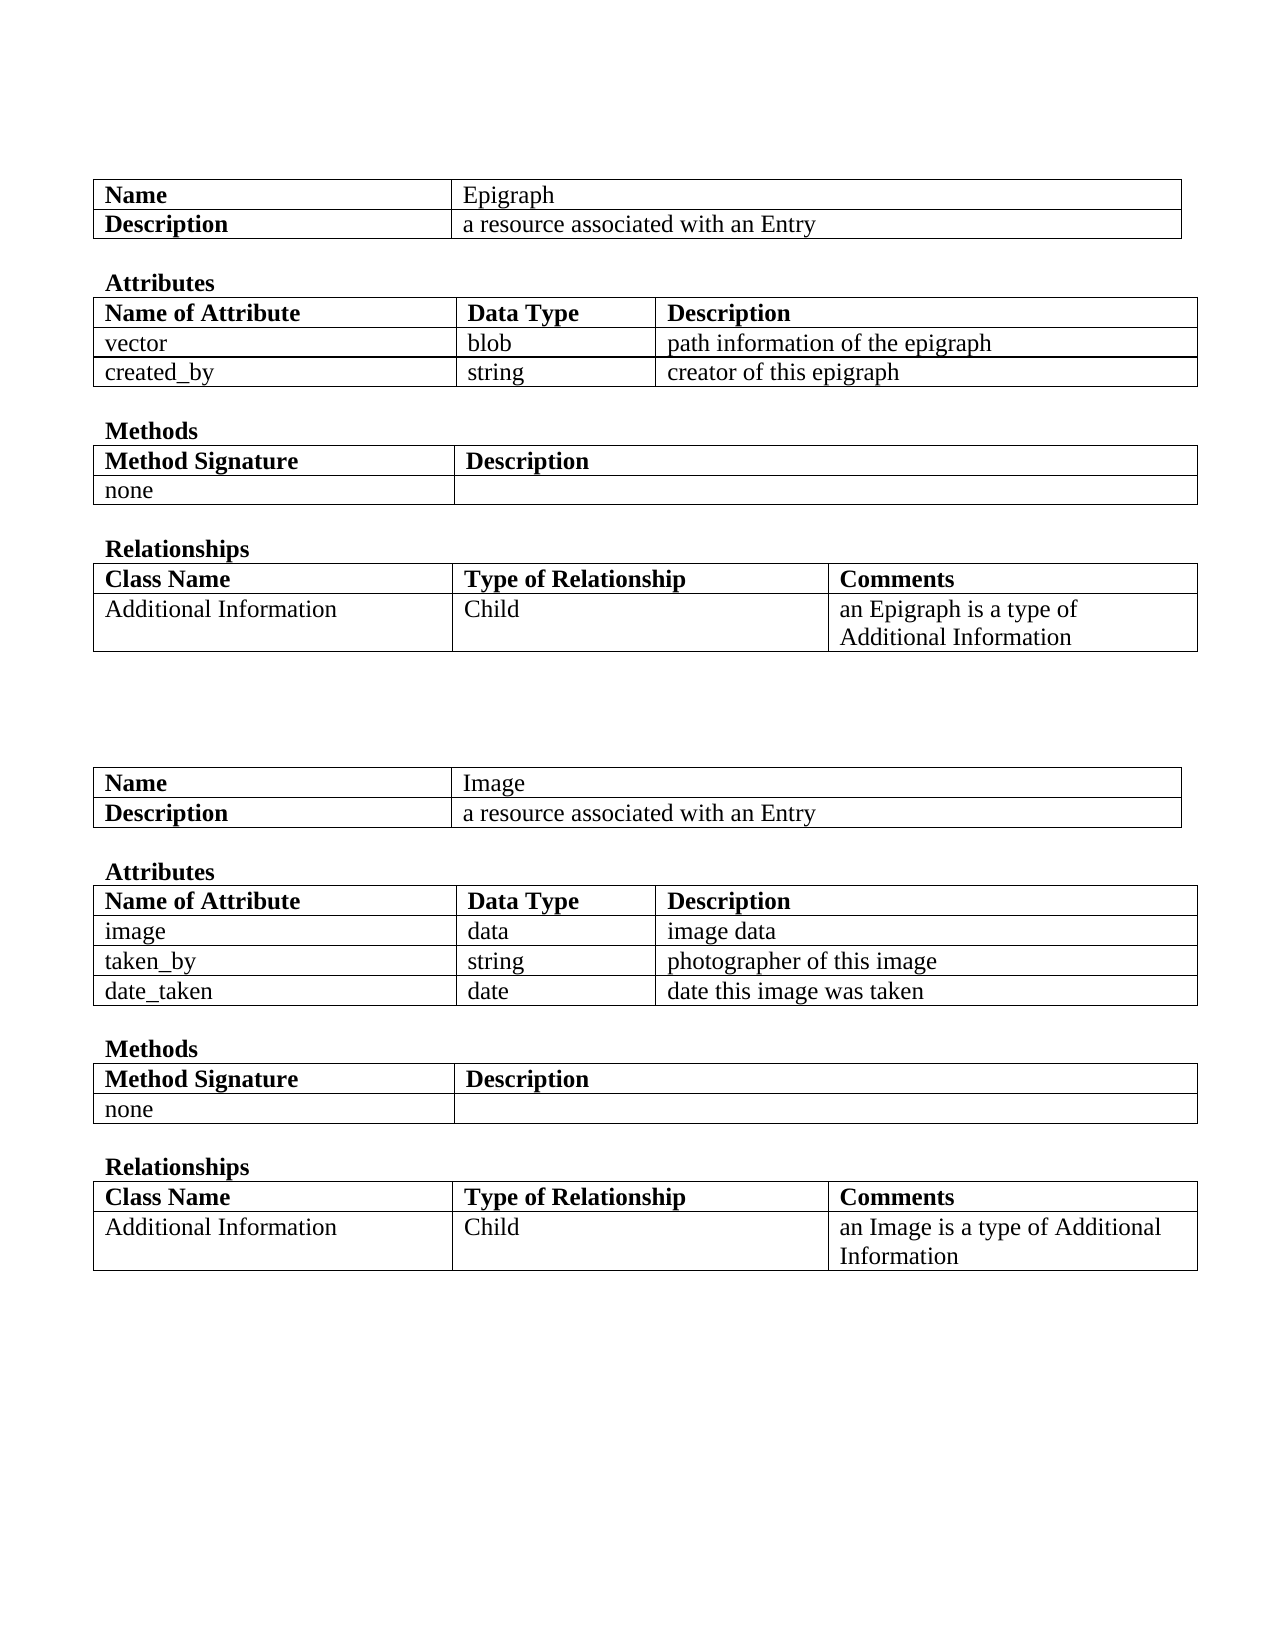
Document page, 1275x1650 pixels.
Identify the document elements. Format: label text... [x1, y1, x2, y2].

table_cell a resource associated with an Entry [452, 798, 1181, 827]
text Methods [105, 1034, 1185, 1063]
table_cell date_taken [94, 976, 456, 1004]
table_cell [455, 1094, 1197, 1123]
table_cell Additional Information [94, 1212, 452, 1269]
table_cell data [457, 916, 655, 945]
table_cell string [457, 358, 655, 386]
table_cell image data [656, 916, 1197, 945]
text Attributes [105, 857, 1185, 885]
table_cell Additional Information [94, 594, 452, 651]
table_header Comments [829, 1182, 1197, 1211]
table_header Data Type [457, 298, 655, 327]
table_header Class Name [94, 1182, 452, 1211]
table_cell Child [453, 594, 828, 651]
table_cell taken_by [94, 946, 456, 975]
table_cell date this image was taken [656, 976, 1197, 1004]
table_header Method Signature [94, 446, 454, 474]
table_cell an Epigraph is a type of Additional Information [829, 594, 1197, 651]
table_header Epigraph [452, 180, 1181, 208]
table_cell Child [453, 1212, 828, 1269]
table_cell photographer of this image [656, 946, 1197, 975]
table_cell string [457, 946, 655, 975]
table_header Comments [829, 564, 1197, 593]
table_cell Description [94, 798, 451, 827]
table_cell date [457, 976, 655, 1004]
table_cell a resource associated with an Entry [452, 210, 1181, 238]
table_cell an Image is a type of Additional Information [829, 1212, 1197, 1269]
table_cell none [94, 1094, 454, 1123]
table_cell vector [94, 328, 456, 356]
table_header Name of Attribute [94, 886, 456, 915]
table_header Type of Relationship [453, 1182, 828, 1211]
table_header Name [94, 180, 451, 208]
text Relationships [105, 1152, 1185, 1181]
table_header Method Signature [94, 1064, 454, 1093]
table_header Description [656, 886, 1197, 915]
table_header Class Name [94, 564, 452, 593]
table_header Image [452, 768, 1181, 797]
table_cell Description [94, 210, 451, 238]
table_header Data Type [457, 886, 655, 915]
text Attributes [105, 268, 1185, 297]
table_header Description [656, 298, 1197, 327]
table_cell created_by [94, 358, 456, 386]
table_cell [455, 476, 1197, 504]
table_cell image [94, 916, 456, 945]
table_cell creator of this epigraph [656, 358, 1197, 386]
table_header Description [455, 446, 1197, 474]
text Relationships [105, 534, 1185, 563]
table_header Type of Relationship [453, 564, 828, 593]
table_cell blob [457, 328, 655, 356]
table_header Name of Attribute [94, 298, 456, 327]
table_header Name [94, 768, 451, 797]
text Methods [105, 416, 1185, 445]
table_header Description [455, 1064, 1197, 1093]
table_cell none [94, 476, 454, 504]
table_cell path information of the epigraph [656, 328, 1197, 356]
